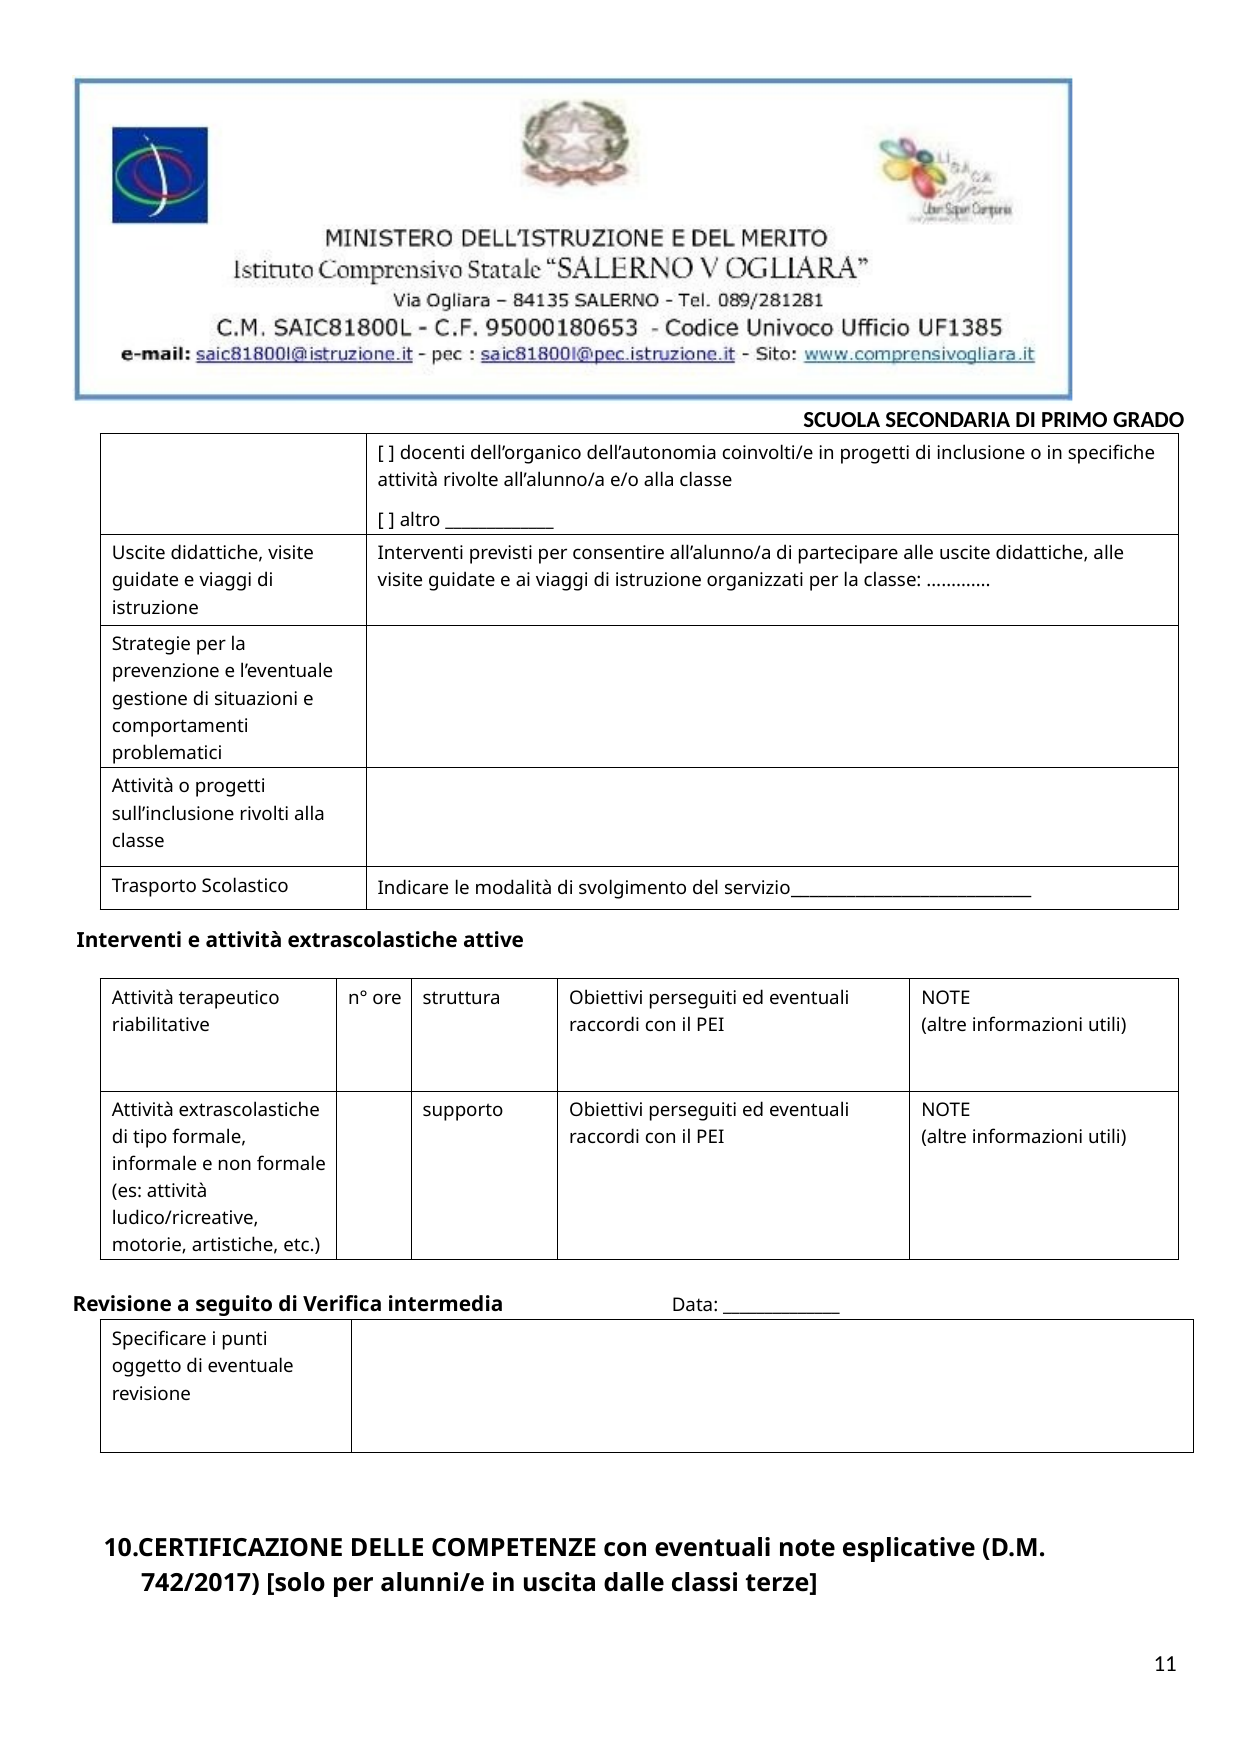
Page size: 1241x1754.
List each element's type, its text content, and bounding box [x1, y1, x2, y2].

table_cell Attività o progetti sull’inclusione rivolti alla classe [101, 768, 366, 866]
table_header NOTE (altre informazioni utili) [910, 979, 1178, 1091]
table_cell [367, 626, 1178, 767]
table_header n° ore [337, 979, 411, 1091]
text 10.CERTIFICAZIONE DELLE COMPETENZE con eventuali note esplicative (D.M. 742/2017) [solo per alunni/e in uscita dalle classi terze] [103, 1530, 1104, 1599]
table_cell [367, 768, 1178, 866]
table_cell Attività extrascolastiche di tipo formale, informale e non formale (es: attività ludico/ricreative, motorie, artistiche, etc.) [101, 1092, 336, 1259]
table_cell NOTE (altre informazioni utili) [910, 1092, 1178, 1259]
table_cell [337, 1092, 411, 1259]
table_header Specificare i punti oggetto di eventuale revisione [101, 1320, 351, 1452]
table_header struttura [412, 979, 557, 1091]
table_cell Indicare le modalità di svolgimento del servizio__________________________ [367, 867, 1178, 909]
table_header Obiettivi perseguiti ed eventuali raccordi con il PEI [558, 979, 909, 1091]
table_cell Strategie per la prevenzione e l’eventuale gestione di situazioni e comportamenti problematici [101, 626, 366, 767]
table_cell [ ] docenti dell’organico dell’autonomia coinvolti/e in progetti di inclusione o in specifiche attività rivolte all’alunno/a e/o alla classe [ ] altro _____________ [367, 434, 1178, 533]
table_cell Obiettivi perseguiti ed eventuali raccordi con il PEI [558, 1092, 909, 1259]
picture [72, 75, 1073, 404]
table_cell Trasporto Scolastico [101, 867, 366, 909]
table_header [352, 1320, 1193, 1452]
table_cell Interventi previsti per consentire all’alunno/a di partecipare alle uscite didattiche, alle visite guidate e ai viaggi di istruzione organizzati per la classe: …………. [367, 535, 1178, 624]
table_header Attività terapeutico riabilitative [101, 979, 336, 1091]
table_cell [101, 434, 366, 533]
text Revisione a seguito di Verifica intermedia Data: ______________ [72, 1289, 1184, 1318]
text Interventi e attività extrascolastiche attive [74, 925, 1184, 953]
table_cell supporto [412, 1092, 557, 1259]
table_cell Uscite didattiche, visite guidate e viaggi di istruzione [101, 535, 366, 624]
